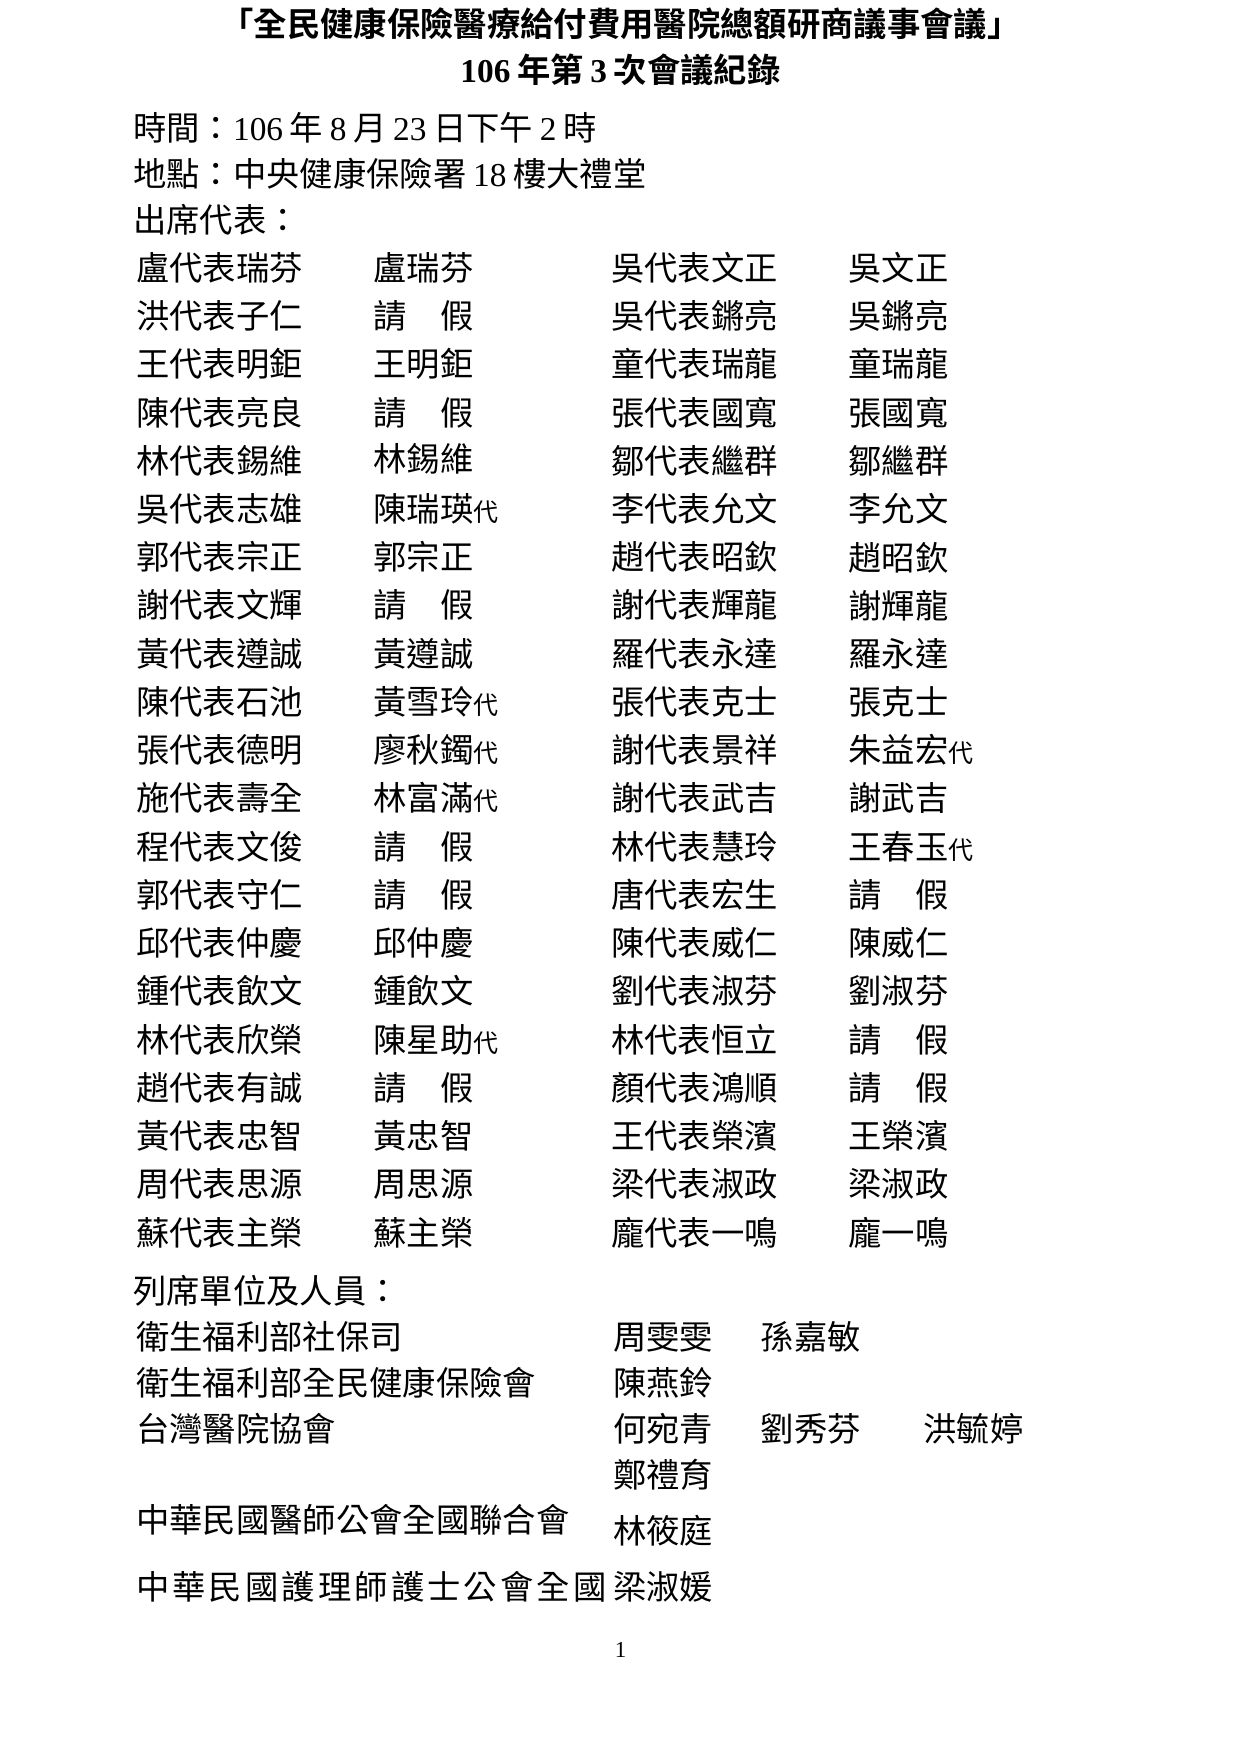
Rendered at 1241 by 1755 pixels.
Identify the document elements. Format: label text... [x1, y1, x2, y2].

table_header 吳代表文正 [608, 242, 845, 290]
table_cell 洪毓婷 [920, 1405, 1070, 1450]
table_cell 周代表思源 [133, 1158, 370, 1206]
table_cell 林筱庭 [610, 1496, 758, 1563]
text 列席單位及人員： [133, 1267, 1107, 1313]
table_cell 蘇主榮 [370, 1206, 608, 1254]
table_cell 陳代表石池 [133, 676, 370, 724]
table_cell 龐代表一鳴 [608, 1206, 845, 1254]
table_cell [1070, 1450, 1233, 1496]
table_cell 請 假 [370, 1062, 608, 1110]
table_cell [1070, 1496, 1233, 1563]
table_cell 羅代表永達 [608, 628, 845, 676]
table_cell 請 假 [845, 869, 1083, 917]
table_cell 謝輝龍 [845, 579, 1083, 627]
table_cell 趙代表有誠 [133, 1062, 370, 1110]
table_cell 林代表恒立 [608, 1013, 845, 1062]
table_cell 王榮濱 [845, 1110, 1083, 1158]
table_cell 程代表文俊 [133, 820, 370, 869]
table_cell 謝武吉 [845, 772, 1083, 820]
table_cell 陳瑞瑛代 [370, 483, 608, 531]
table_cell [133, 1450, 610, 1496]
table_cell 林錫維 [370, 435, 608, 483]
table_cell 衛生福利部全民健康保險會 [133, 1359, 610, 1404]
table_cell 何宛青 [610, 1405, 758, 1450]
table_cell 謝代表文輝 [133, 579, 370, 627]
table_cell 林代表慧玲 [608, 820, 845, 869]
table_cell 劉淑芬 [845, 965, 1083, 1013]
table_header 吳文正 [845, 242, 1083, 290]
table_cell 請 假 [370, 869, 608, 917]
table_cell [1070, 1359, 1233, 1404]
table_cell 朱益宏代 [845, 724, 1083, 772]
table_cell [1070, 1563, 1233, 1609]
table_cell [758, 1563, 920, 1609]
table_cell 請 假 [370, 579, 608, 627]
table_cell 張國寬 [845, 386, 1083, 434]
table_header 衛生福利部社保司 [133, 1313, 610, 1359]
table_cell 請 假 [845, 1013, 1083, 1062]
table_cell 黃雪玲代 [370, 676, 608, 724]
text 時間：106年8月23日下午2時 [133, 104, 1107, 150]
table_cell 中華民國醫師公會全國聯合會 [133, 1496, 610, 1563]
table_cell 林代表欣榮 [133, 1013, 370, 1062]
table_cell 王代表明鉅 [133, 338, 370, 386]
table_cell 黃忠智 [370, 1110, 608, 1158]
table_cell [758, 1450, 920, 1496]
table_cell 中華民國護理師護士公會全國 [133, 1563, 610, 1609]
table_cell 謝代表景祥 [608, 724, 845, 772]
table_cell 請 假 [370, 290, 608, 338]
table_cell 童瑞龍 [845, 338, 1083, 386]
table_cell 吳代表鏘亮 [608, 290, 845, 338]
table_cell 鍾代表飲文 [133, 965, 370, 1013]
table_cell 鄒繼群 [845, 435, 1083, 483]
table_cell 張克士 [845, 676, 1083, 724]
table_cell 謝代表武吉 [608, 772, 845, 820]
table_cell 梁淑媛 [610, 1563, 758, 1609]
table_cell 趙昭欽 [845, 531, 1083, 579]
table_cell 梁代表淑政 [608, 1158, 845, 1206]
table_cell 郭代表宗正 [133, 531, 370, 579]
table_cell [920, 1563, 1070, 1609]
table_header 孫嘉敏 [758, 1313, 920, 1359]
table_cell 陳代表威仁 [608, 917, 845, 965]
table_cell 鄭禮育 [610, 1450, 758, 1496]
table_cell 鄒代表繼群 [608, 435, 845, 483]
table_cell 王春玉代 [845, 820, 1083, 869]
table_cell 蘇代表主榮 [133, 1206, 370, 1254]
table_cell 龐一鳴 [845, 1206, 1083, 1254]
table_header 周雯雯 [610, 1313, 758, 1359]
table_cell 黃遵誠 [370, 628, 608, 676]
table_cell 陳威仁 [845, 917, 1083, 965]
table_cell 吳代表志雄 [133, 483, 370, 531]
table_header 盧瑞芬 [370, 242, 608, 290]
table_cell 邱代表仲慶 [133, 917, 370, 965]
table_cell 廖秋鐲代 [370, 724, 608, 772]
table_cell 梁淑政 [845, 1158, 1083, 1206]
table_cell 張代表國寬 [608, 386, 845, 434]
table_cell 郭代表守仁 [133, 869, 370, 917]
table_header [1070, 1313, 1233, 1359]
table_cell [758, 1496, 920, 1563]
table_cell 林富滿代 [370, 772, 608, 820]
table_cell 李代表允文 [608, 483, 845, 531]
table_cell 黃代表忠智 [133, 1110, 370, 1158]
table_cell 請 假 [370, 386, 608, 434]
table_cell 劉秀芬 [758, 1405, 920, 1450]
table_cell 趙代表昭欽 [608, 531, 845, 579]
table_cell 張代表克士 [608, 676, 845, 724]
text 地點：中央健康保險署18樓大禮堂 [133, 150, 1107, 196]
table_cell [920, 1359, 1070, 1404]
table_header [920, 1313, 1070, 1359]
table_cell 謝代表輝龍 [608, 579, 845, 627]
table_cell 張代表德明 [133, 724, 370, 772]
table_cell 郭宗正 [370, 531, 608, 579]
table_cell 唐代表宏生 [608, 869, 845, 917]
table_cell 林代表錫維 [133, 435, 370, 483]
table_cell [758, 1359, 920, 1404]
table_cell 鍾飲文 [370, 965, 608, 1013]
text 106年第3次會議紀錄 [133, 46, 1107, 92]
table_cell 陳代表亮良 [133, 386, 370, 434]
table_cell 吳鏘亮 [845, 290, 1083, 338]
table_cell 陳燕鈴 [610, 1359, 758, 1404]
table_cell [920, 1496, 1070, 1563]
table_cell 陳星助代 [370, 1013, 608, 1062]
table_cell 請 假 [370, 820, 608, 869]
table_cell 請 假 [845, 1062, 1083, 1110]
table_cell 李允文 [845, 483, 1083, 531]
table_cell 王代表榮濱 [608, 1110, 845, 1158]
table_cell 顏代表鴻順 [608, 1062, 845, 1110]
table_cell 童代表瑞龍 [608, 338, 845, 386]
table_cell 施代表壽全 [133, 772, 370, 820]
table_cell 邱仲慶 [370, 917, 608, 965]
text 「全民健康保險醫療給付費用醫院總額研商議事會議」 [133, 0, 1107, 46]
table_cell 台灣醫院協會 [133, 1405, 610, 1450]
table_cell [1070, 1405, 1233, 1450]
table_cell [920, 1450, 1070, 1496]
table_cell 王明鉅 [370, 338, 608, 386]
table_cell 羅永達 [845, 628, 1083, 676]
table_cell 劉代表淑芬 [608, 965, 845, 1013]
table_cell 黃代表遵誠 [133, 628, 370, 676]
table_header 盧代表瑞芬 [133, 242, 370, 290]
table_cell 周思源 [370, 1158, 608, 1206]
table_cell 洪代表子仁 [133, 290, 370, 338]
text 出席代表： [133, 196, 1107, 242]
